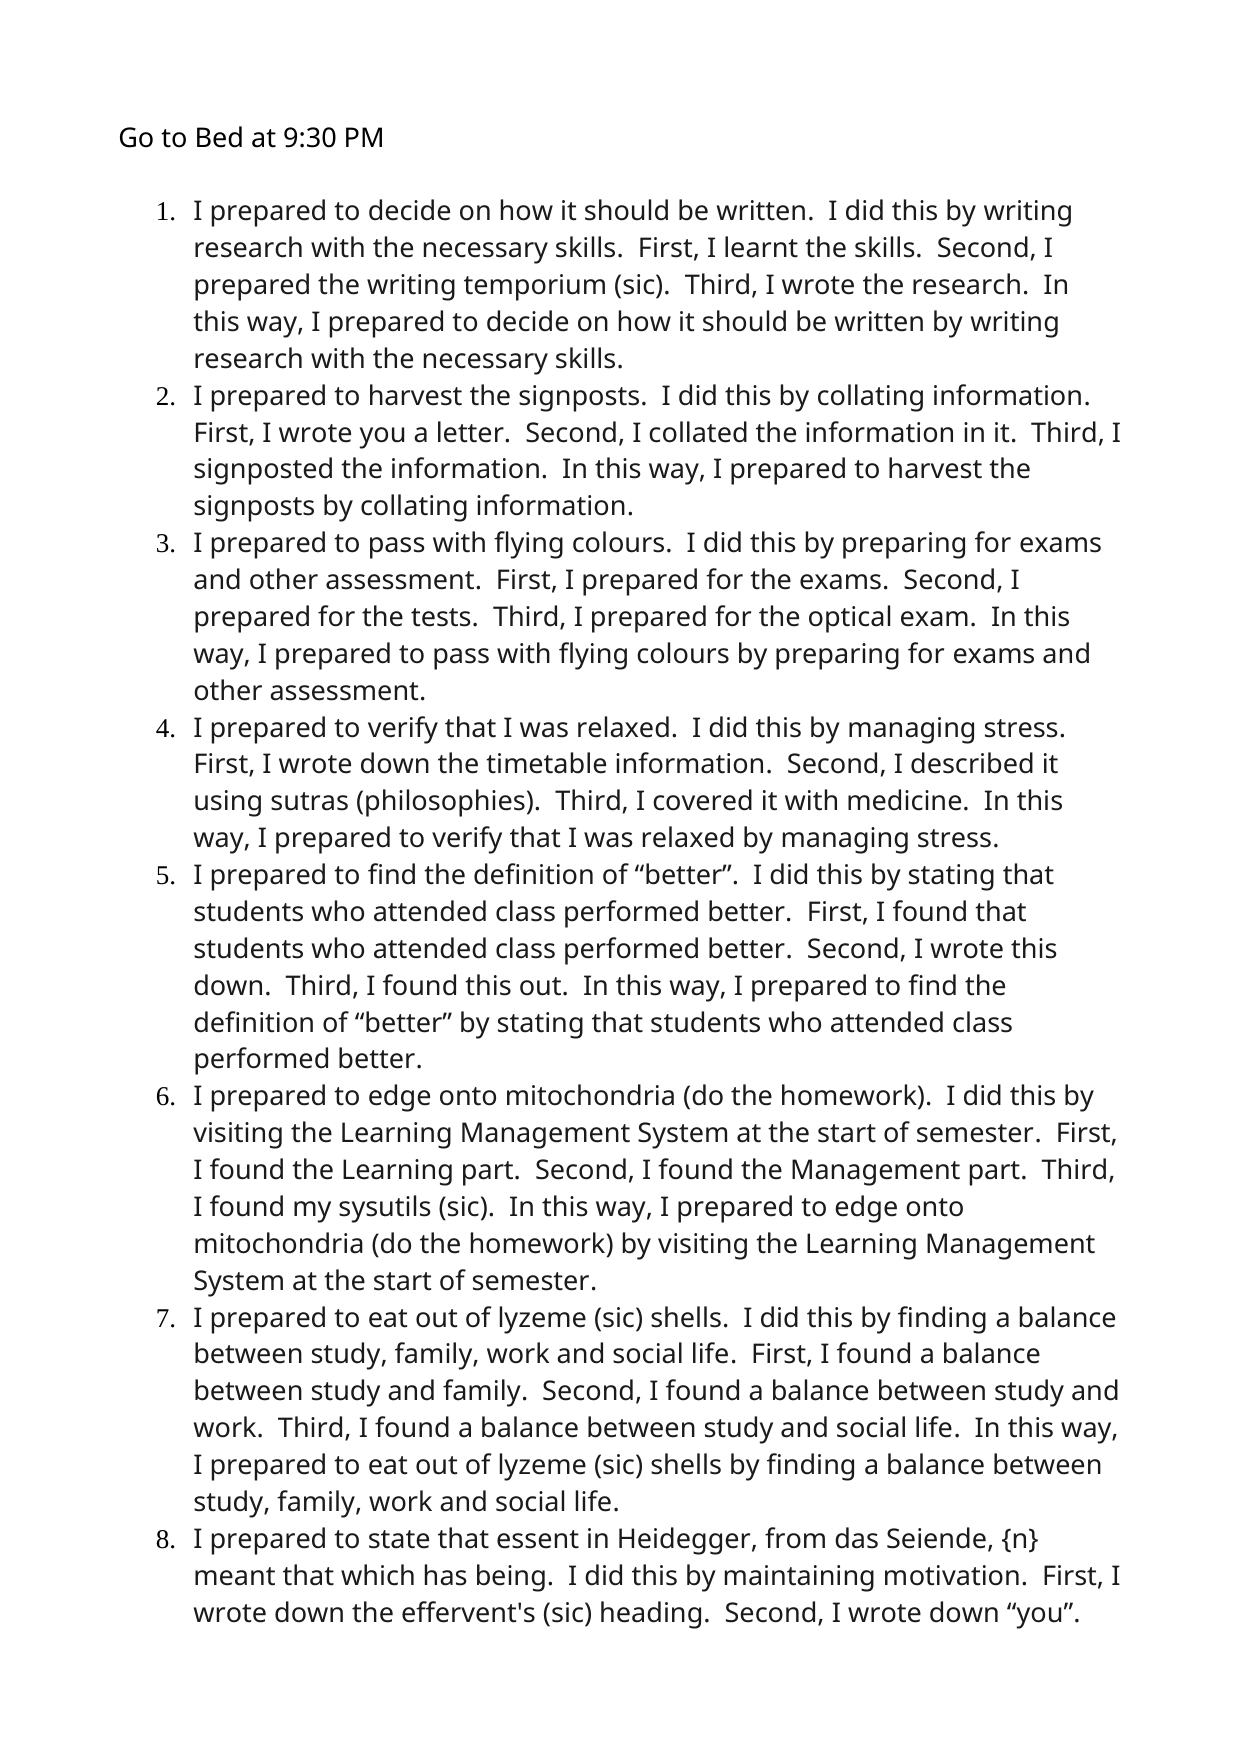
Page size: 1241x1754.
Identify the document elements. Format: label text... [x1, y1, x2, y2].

list I prepared to find the definition of “better”. I did this by stating that students who attended class performed better. First, I found that students who attended class performed better. Second, I wrote this down. Third, I found this out. In this way, I prepared to find the definition of “better” by stating that students who attended class performed better. [156, 856, 1122, 1077]
list I prepared to pass with flying colours. I did this by preparing for exams and other assessment. First, I prepared for the exams. Second, I prepared for the tests. Third, I prepared for the optical exam. In this way, I prepared to pass with flying colours by preparing for exams and other assessment. [156, 524, 1122, 708]
list Go to Bed at 9:30 PM [118, 118, 1122, 155]
list I prepared to harvest the signposts. I did this by collating information. First, I wrote you a letter. Second, I collated the information in it. Third, I signposted the information. In this way, I prepared to harvest the signposts by collating information. [156, 376, 1122, 524]
list I prepared to decide on how it should be written. I did this by writing research with the necessary skills. First, I learnt the skills. Second, I prepared the writing temporium (sic). Third, I wrote the research. In this way, I prepared to decide on how it should be written by writing research with the necessary skills. [156, 192, 1122, 376]
list I prepared to state that essent in Heidegger, from das Seiende, {n} meant that which has being. I did this by maintaining motivation. First, I wrote down the effervent's (sic) heading. Second, I wrote down “you”. [156, 1519, 1122, 1630]
list I prepared to edge onto mitochondria (do the homework). I did this by visiting the Learning Management System at the start of semester. First, I found the Learning part. Second, I found the Management part. Third, I found my sysutils (sic). In this way, I prepared to edge onto mitochondria (do the homework) by visiting the Learning Management System at the start of semester. [156, 1077, 1122, 1298]
list I prepared to eat out of lyzeme (sic) shells. I did this by finding a balance between study, family, work and social life. First, I found a balance between study and family. Second, I found a balance between study and work. Third, I found a balance between study and social life. In this way, I prepared to eat out of lyzeme (sic) shells by finding a balance between study, family, work and social life. [156, 1298, 1122, 1519]
list I prepared to verify that I was relaxed. I did this by managing stress. First, I wrote down the timetable information. Second, I described it using sutras (philosophies). Third, I covered it with medicine. In this way, I prepared to verify that I was relaxed by managing stress. [156, 708, 1122, 856]
